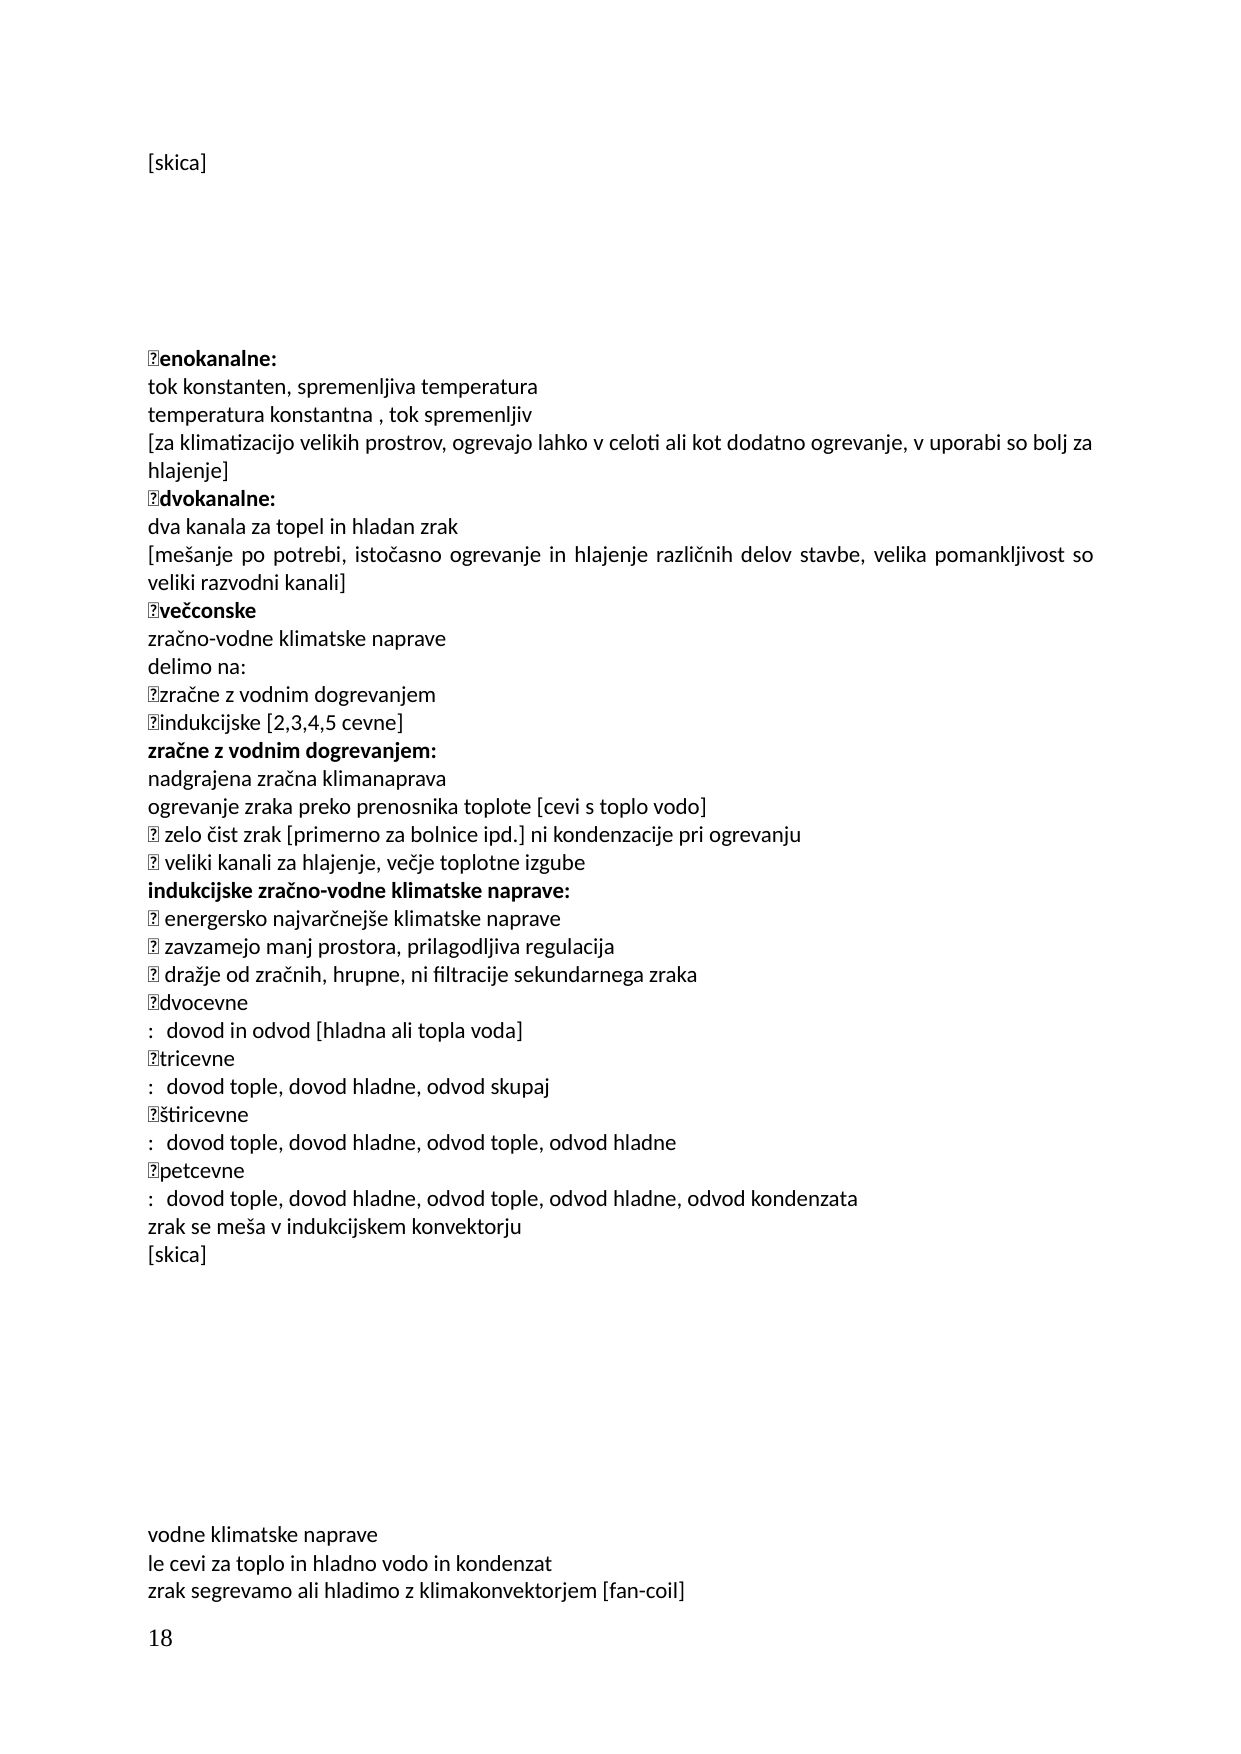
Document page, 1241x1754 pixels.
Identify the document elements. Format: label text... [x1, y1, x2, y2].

text zračne z vodnim dogrevanjem: [148, 736, 1096, 764]
text enokanalne: [148, 344, 1096, 372]
text petcevne : dovod tople, dovod hladne, odvod tople, odvod hladne, odvod kondenzata [148, 1156, 1096, 1212]
text ogrevanje zraka preko prenosnika toplote [cevi s toplo vodo] [148, 792, 1096, 820]
text [za klimatizacijo velikih prostrov, ogrevajo lahko v celoti ali kot dodatno ogrevanje, v uporabi so bolj za hlajenje] [148, 428, 1096, 484]
text [skica] [148, 148, 1096, 176]
text dva kanala za topel in hladan zrak [148, 512, 1096, 540]
text [skica] [148, 1240, 1096, 1268]
text indukcijske [2,3,4,5 cevne] [148, 708, 1096, 736]
text nadgrajena zračna klimanaprava [148, 764, 1096, 792]
text zrak se meša v indukcijskem konvektorju [148, 1212, 1096, 1240]
text  energersko najvarčnejše klimatske naprave [148, 904, 1096, 932]
text temperatura konstantna , tok spremenljiv [148, 400, 1096, 428]
text delimo na: [148, 652, 1096, 680]
text [mešanje po potrebi, istočasno ogrevanje in hlajenje različnih delov stavbe, velika pomankljivost so veliki razvodni kanali] [148, 540, 1096, 596]
text indukcijske zračno-vodne klimatske naprave: [148, 876, 1096, 904]
text le cevi za toplo in hladno vodo in kondenzat [148, 1549, 1096, 1577]
text dvokanalne: [148, 484, 1096, 512]
text  veliki kanali za hlajenje, večje toplotne izgube [148, 848, 1096, 876]
text zračne z vodnim dogrevanjem [148, 680, 1096, 708]
text štiricevne : dovod tople, dovod hladne, odvod tople, odvod hladne [148, 1100, 1096, 1156]
text  dražje od zračnih, hrupne, ni filtracije sekundarnega zraka [148, 960, 1096, 988]
text tok konstanten, spremenljiva temperatura [148, 372, 1096, 400]
text zračno-vodne klimatske naprave [148, 624, 1096, 652]
text vodne klimatske naprave [148, 1521, 1096, 1549]
text  zelo čist zrak [primerno za bolnice ipd.] ni kondenzacije pri ogrevanju [148, 820, 1096, 848]
text  zavzamejo manj prostora, prilagodljiva regulacija [148, 932, 1096, 960]
text dvocevne : dovod in odvod [hladna ali topla voda] [148, 988, 1096, 1044]
text tricevne : dovod tople, dovod hladne, odvod skupaj [148, 1044, 1096, 1100]
text zrak segrevamo ali hladimo z klimakonvektorjem [fan-coil] [148, 1577, 1096, 1605]
text večconske [148, 596, 1096, 624]
